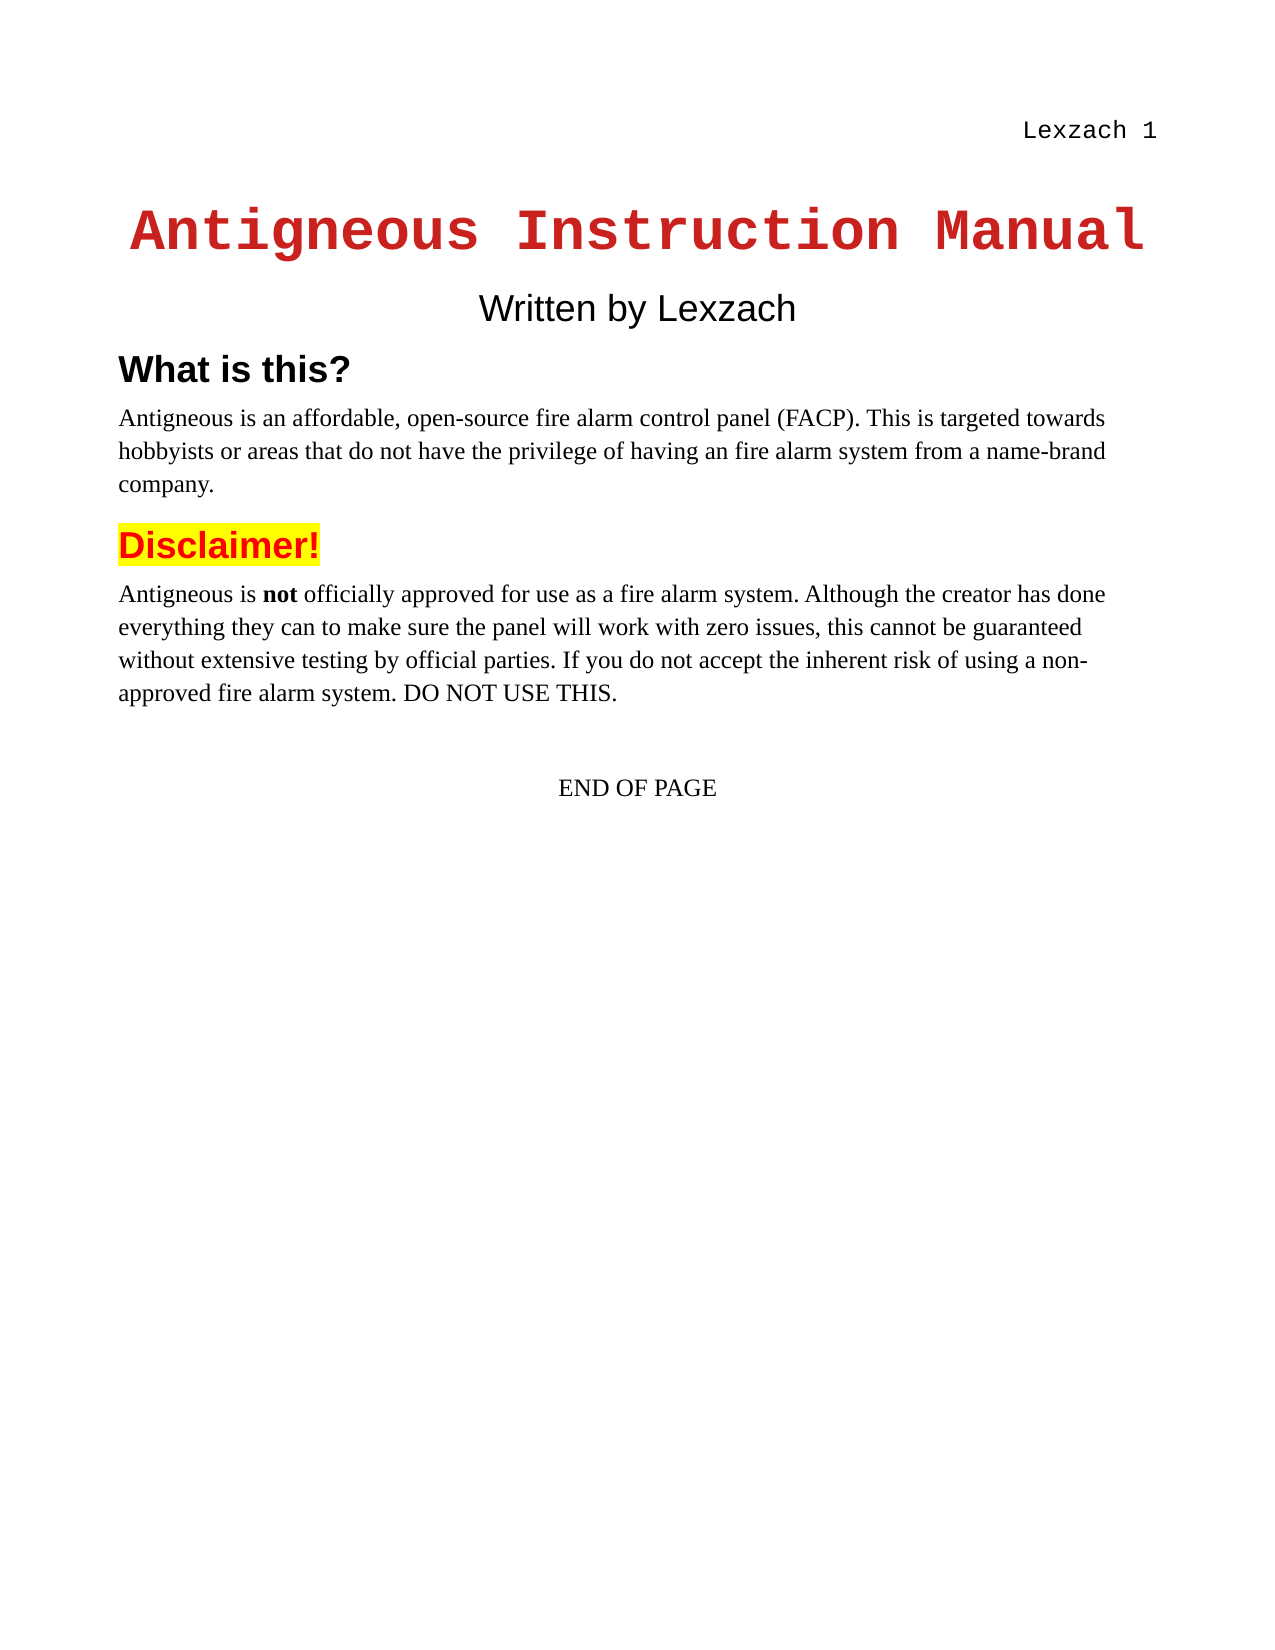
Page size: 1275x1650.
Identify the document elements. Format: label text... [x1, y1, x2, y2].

subtitle What is this? [118, 348, 1157, 391]
subtitle Disclaimer! [118, 523, 1157, 566]
title Antigneous Instruction Manual [118, 201, 1157, 267]
text Antigneous is an affordable, open-source fire alarm control panel (FACP). This is targeted towards hobbyists or areas that do not have the privilege of having an fire alarm system from a name-brand company. [118, 403, 1157, 498]
text END OF PAGE [118, 773, 1157, 802]
text Antigneous is not officially approved for use as a fire alarm system. Although the creator has done everything they can to make sure the panel will work with zero issues, this cannot be guaranteed without extensive testing by official parties. If you do not accept the inherent risk of using a non-approved fire alarm system. DO NOT USE THIS. [118, 579, 1157, 707]
subtitle Written by Lexzach [118, 286, 1157, 329]
